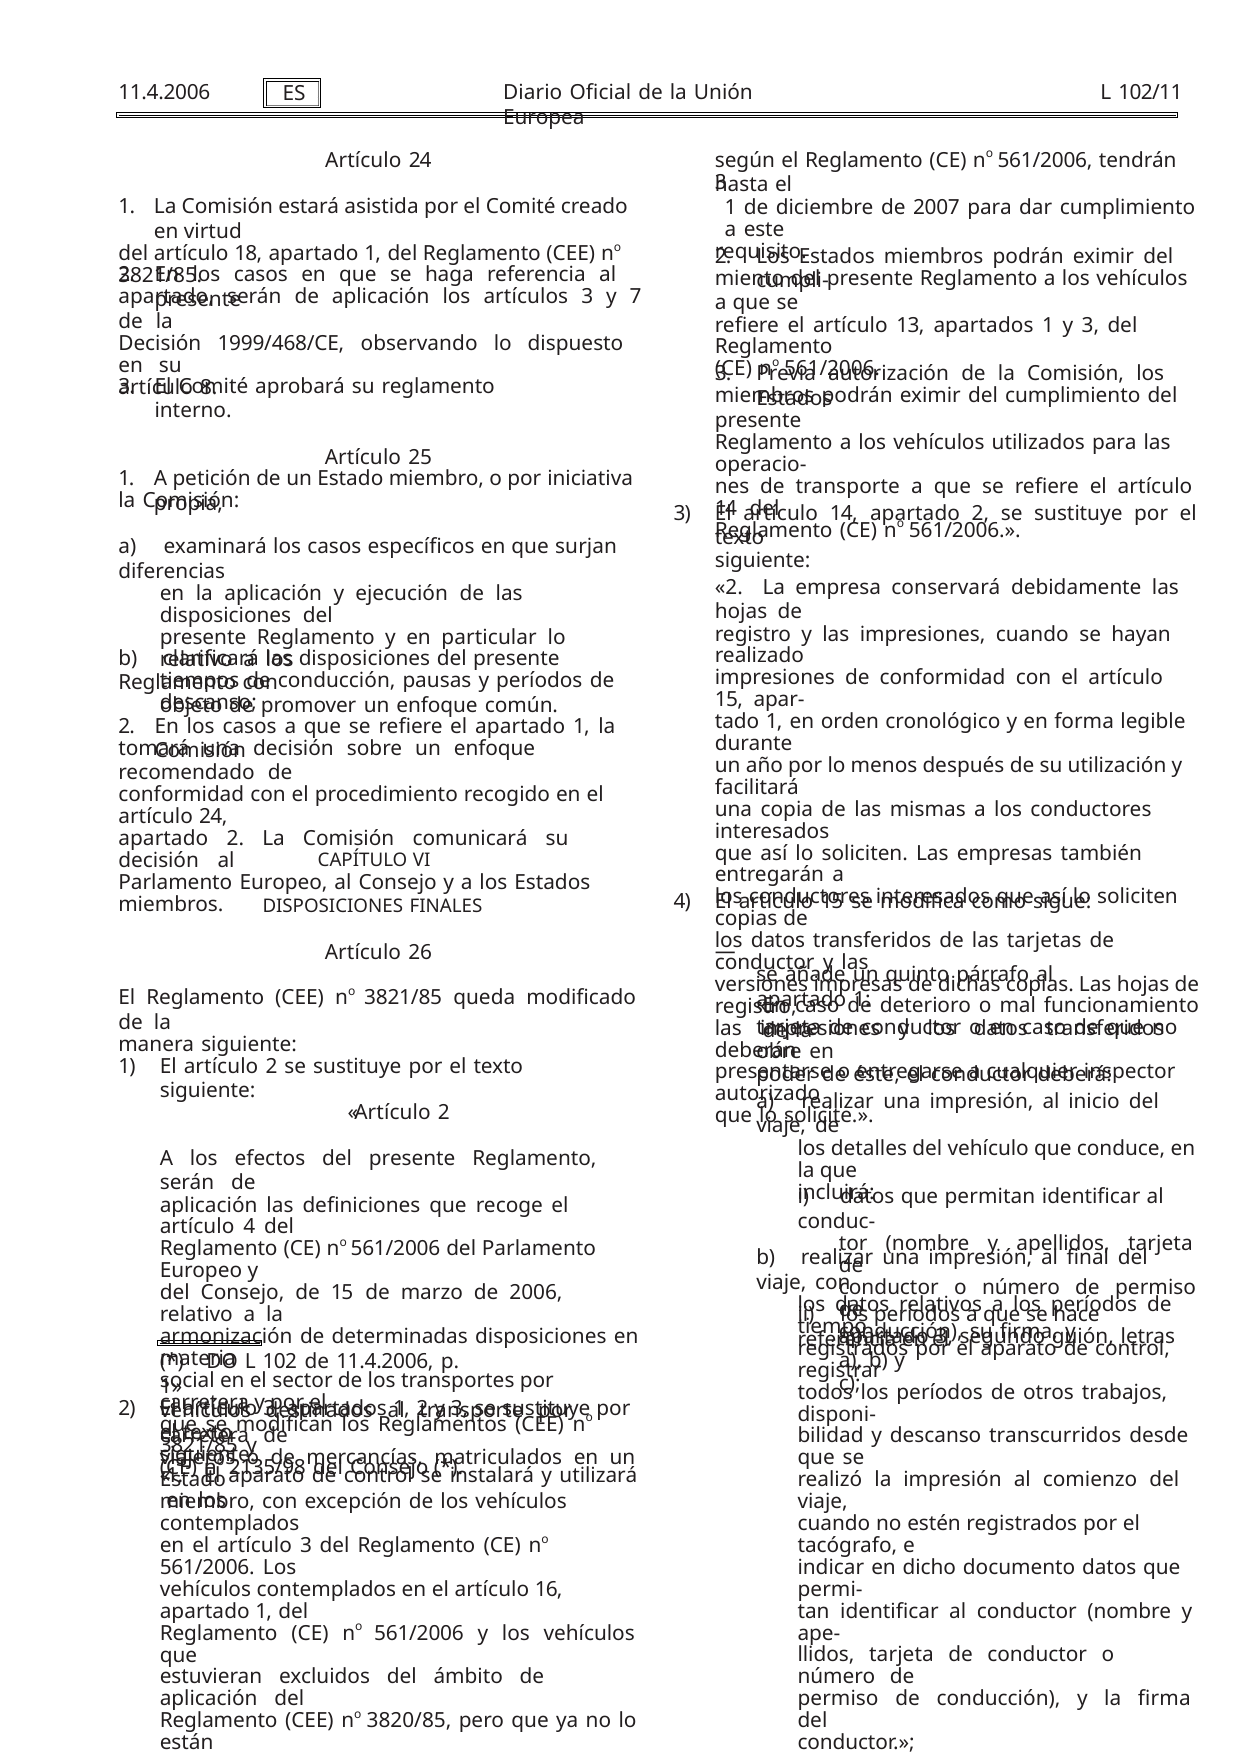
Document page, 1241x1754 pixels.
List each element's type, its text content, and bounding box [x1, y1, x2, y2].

text indicar en dicho documento datos que permi- [797, 1557, 1200, 1601]
text cuando no estén registrados por el tacógrafo, e [797, 1513, 1200, 1557]
text . [129, 714, 154, 735]
text 4 [673, 905, 684, 913]
text Los Estados miembros podrán eximir del cumpli- [756, 244, 1200, 266]
text . [726, 244, 755, 266]
text El Reglamento (CEE) no 3821/85 queda modificado de la [118, 985, 645, 1034]
text Diario Oficial de la Unión Europea [503, 80, 815, 129]
text apartado, serán de aplicación los artículos 3 y 7 de la [118, 284, 645, 333]
text permiso de conducción), y la firma del [797, 1688, 1200, 1732]
text 1 [118, 1053, 129, 1078]
text presente Reglamento y en particular lo relativo a los [159, 627, 645, 646]
text A petición de un Estado miembro, o por iniciativa propia, [154, 466, 645, 515]
text A los efectos del presente Reglamento, serán de [159, 1146, 645, 1194]
picture [264, 79, 320, 107]
text 1 de diciembre de 2007 para dar cumplimiento a este [724, 197, 1200, 241]
text tan identificar al conductor (nombre y ape- [797, 1601, 1200, 1644]
text conformidad con el procedimiento recogido en el artículo 24, [118, 784, 645, 828]
text registrados por el aparato de control, registrar [797, 1338, 1200, 1382]
text ES [282, 81, 327, 106]
text según el Reglamento (CE) no 561/2006, tendrán hasta el [714, 148, 1200, 197]
text 3 [714, 170, 751, 194]
text viajeros o de mercancías, matriculados en un Estado [159, 1447, 645, 1491]
text b) realizar una impresión, al final del viaje, con [756, 1245, 1200, 1294]
text Reglamento a los vehículos utilizados para las operacio- [714, 432, 1200, 476]
text Reglamento (CE) no 561/2006 y los vehículos que [159, 1622, 645, 1666]
text la Comisión: [118, 488, 246, 512]
text vehículos destinados al transporte por carretera de [159, 1398, 645, 1447]
text manera siguiente: [118, 1034, 645, 1056]
text El Comité aprobará su reglamento interno. [154, 374, 531, 423]
text 2 [714, 244, 726, 266]
text registro y las impresiones, cuando se hayan realizado [714, 623, 1200, 667]
text conductor.»; [797, 1732, 1200, 1754]
text Parlamento Europeo, al Consejo y a los Estados miembros. [118, 872, 645, 916]
text 1. [118, 194, 154, 218]
text bilidad y descanso transcurridos desde que se [797, 1425, 1200, 1469]
picture [117, 113, 503, 117]
text (CE) no 561/2006. [714, 358, 1200, 380]
text Artículo 24 [325, 148, 438, 173]
text estuvieran excluidos del ámbito de aplicación del [159, 1666, 645, 1710]
text «2. La empresa conservará debidamente las hojas de [714, 574, 1200, 623]
text objeto de promover un enfoque común. [159, 694, 645, 714]
text del artículo 18, apartado 1, del Reglamento (CEE) no 3821/85. [118, 243, 645, 262]
picture [815, 113, 1177, 117]
text realizó la impresión al comienzo del viaje, [797, 1469, 1200, 1513]
text 2 [118, 714, 129, 735]
text vehículos contemplados en el artículo 16, apartado 1, del [159, 1579, 645, 1622]
text En los casos a que se refiere el apartado 1, la Comisión [154, 714, 645, 735]
text . [129, 262, 154, 284]
text CAPÍTULO VI [317, 849, 501, 871]
text refiere el artículo 13, apartados 1 y 3, del Reglamento [714, 314, 1200, 358]
text Artículo 2 [354, 1100, 457, 1124]
text nes de transporte a que se refiere el artículo 14 del [714, 476, 1200, 501]
text que así lo soliciten. Las empresas también entregarán a [714, 842, 1200, 886]
text a) realizar una impresión, al inicio del viaje, de [756, 1089, 1200, 1138]
text ) [129, 1395, 159, 1420]
text . [129, 374, 154, 398]
text tor (nombre y apellidos, tarjeta de [839, 1233, 1200, 1245]
text 11.4.2006 [118, 80, 229, 104]
text ) [684, 501, 714, 525]
text tomará una decisión sobre un enfoque recomendado de [118, 735, 645, 784]
text miento del presente Reglamento a los vehículos a que se [714, 266, 1200, 314]
text todos los períodos de otros trabajos, disponi- [797, 1382, 1200, 1425]
text llidos, tarjeta de conductor o número de [797, 1644, 1200, 1688]
text que lo solicite.». [714, 1105, 756, 1127]
text En caso de deterioro o mal funcionamiento de la [762, 993, 1200, 1015]
text 2 [118, 262, 129, 284]
text artículo 8. [531, 377, 645, 399]
text 3 [118, 374, 129, 398]
text — [714, 945, 1125, 962]
text en la aplicación y ejecución de las disposiciones del [159, 583, 645, 627]
text « [347, 1100, 354, 1124]
text Previa autorización de la Comisión, los Estados [756, 361, 1200, 383]
text b) clarificará las disposiciones del presente Reglamento con [118, 646, 645, 694]
text La Comisión estará asistida por el Comité creado en virtud [154, 194, 645, 243]
text i) datos que permitan identificar al conduc- [797, 1184, 1200, 1233]
text ) [684, 889, 714, 913]
text . [128, 466, 154, 488]
text Decisión 1999/468/CE, observando lo dispuesto en su [118, 333, 645, 377]
text tado 1, en orden cronológico y en forma legible durante [714, 711, 1200, 755]
text ) [129, 1053, 159, 1078]
text los datos transferidos de las tarjetas de conductor y las [714, 930, 1200, 974]
text 1 [118, 466, 128, 488]
text se añade un quinto párrafo al apartado 1: [756, 962, 1125, 993]
text las impresiones y los datos transferidos deberán [714, 1018, 756, 1061]
text impresiones de conformidad con el artículo 15, apar- [714, 667, 1200, 711]
text aplicación las definiciones que recoge el artículo 4 del [159, 1194, 645, 1238]
text Reglamento (CE) no 561/2006 del Parlamento Europeo y [159, 1238, 645, 1282]
text versiones impresas de dichas copias. Las hojas de registro, [714, 974, 756, 1018]
text los datos relativos a los períodos de tiempo [797, 1294, 1200, 1338]
text En los casos en que se haga referencia al presente [154, 262, 645, 284]
text L 102/11 [1100, 80, 1200, 104]
text los detalles del vehículo que conduce, en la que [797, 1138, 1200, 1182]
text El artículo 2 se sustituye por el texto siguiente: [159, 1053, 571, 1102]
text los conductores interesados que así lo soliciten copias de [714, 886, 1200, 930]
text poder de éste, el conductor deberá: [756, 1064, 1200, 1086]
text « [756, 993, 762, 1015]
text 4 [673, 889, 684, 903]
text una copia de las mismas a los conductores interesados [714, 799, 1200, 842]
text . [726, 361, 755, 383]
text en el artículo 3 del Reglamento (CE) no 561/2006. Los [159, 1535, 645, 1579]
text un año por lo menos después de su utilización y facilitará [714, 755, 1200, 799]
text tarjeta de conductor o en caso de que no obre en [756, 1015, 1200, 1064]
text requisito. [714, 241, 1200, 256]
text a) examinará los casos específicos en que surjan diferencias [118, 534, 645, 583]
text siguiente: [714, 550, 1200, 572]
text Artículo 25 [324, 444, 531, 466]
text miembros podrán eximir del cumplimiento del presente [714, 383, 1200, 432]
text del Consejo, de 15 de marzo de 2006, relativo a la [159, 1282, 645, 1326]
text El artículo 14, apartado 2, se sustituye por el texto [714, 501, 1200, 550]
text apartado 2. La Comisión comunicará su decisión al [118, 828, 645, 872]
text 3 [714, 361, 726, 383]
text presentarse o entregarse a cualquier inspector autorizado [714, 1061, 803, 1105]
text armonización de determinadas disposiciones en materia [159, 1326, 645, 1370]
text versiones impresas de dichas copias. Las hojas de registro, [1125, 974, 1200, 993]
text 2 [118, 1395, 129, 1420]
text social en el sector de los transportes por carretera y por el [477, 1370, 645, 1395]
text 4 [676, 895, 681, 903]
text (*) DO L 102 de 11.4.2006, p. 1» [159, 1349, 477, 1395]
text miembro, con excepción de los vehículos contemplados [159, 1491, 645, 1535]
text Reglamento (CEE) no 3820/85, pero que ya no lo están [159, 1710, 645, 1754]
text Artículo 26 [324, 939, 501, 964]
text 3 [673, 501, 684, 525]
text DISPOSICIONES FINALES [262, 894, 501, 917]
text El artículo 15 se modifica como sigue: [714, 889, 1125, 913]
